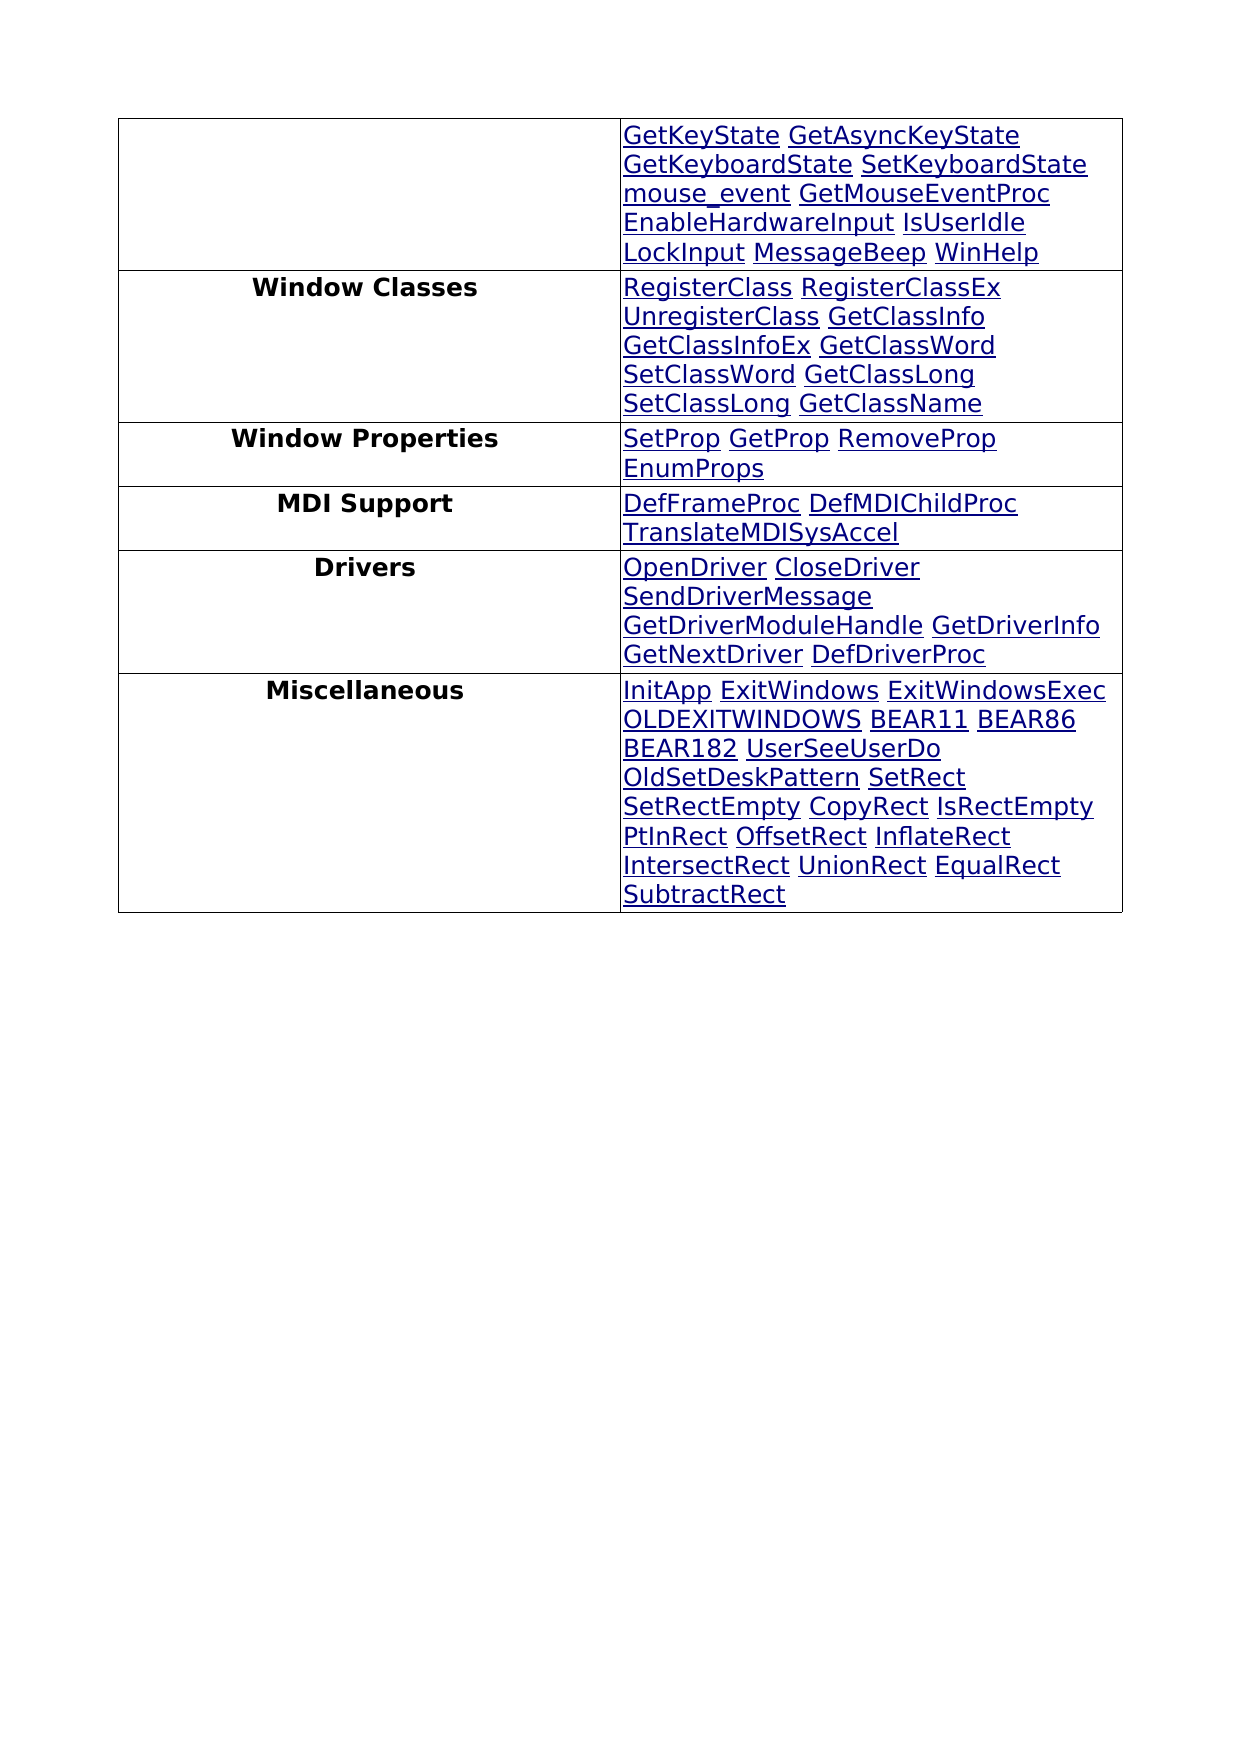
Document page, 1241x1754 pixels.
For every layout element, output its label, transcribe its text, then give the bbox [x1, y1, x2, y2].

table_cell DefFrameProc DefMDIChildProc TranslateMDISysAccel [621, 487, 1122, 550]
table_cell SetProp GetProp RemoveProp EnumProps [621, 423, 1122, 486]
table_cell MDI Support [119, 487, 620, 550]
table_cell Window Properties [119, 423, 620, 486]
table_cell OpenDriver CloseDriver SendDriverMessage GetDriverModuleHandle GetDriverInfo GetNextDriver DefDriverProc [621, 551, 1122, 673]
table_cell RegisterClass RegisterClassEx UnregisterClass GetClassInfo GetClassInfoEx GetClassWord SetClassWord GetClassLong SetClassLong GetClassName [621, 271, 1122, 422]
table_cell [119, 119, 620, 270]
table_cell Drivers [119, 551, 620, 673]
table_cell Window Classes [119, 271, 620, 422]
table_cell Miscellaneous [119, 674, 620, 912]
table_cell InitApp ExitWindows ExitWindowsExec OLDEXITWINDOWS BEAR11 BEAR86 BEAR182 UserSeeUserDo OldSetDeskPattern SetRect SetRectEmpty CopyRect IsRectEmpty PtInRect OffsetRect InflateRect IntersectRect UnionRect EqualRect SubtractRect [621, 674, 1122, 912]
table_cell GetKeyState GetAsyncKeyState GetKeyboardState SetKeyboardState mouse_event GetMouseEventProc EnableHardwareInput IsUserIdle LockInput MessageBeep WinHelp [621, 119, 1122, 270]
